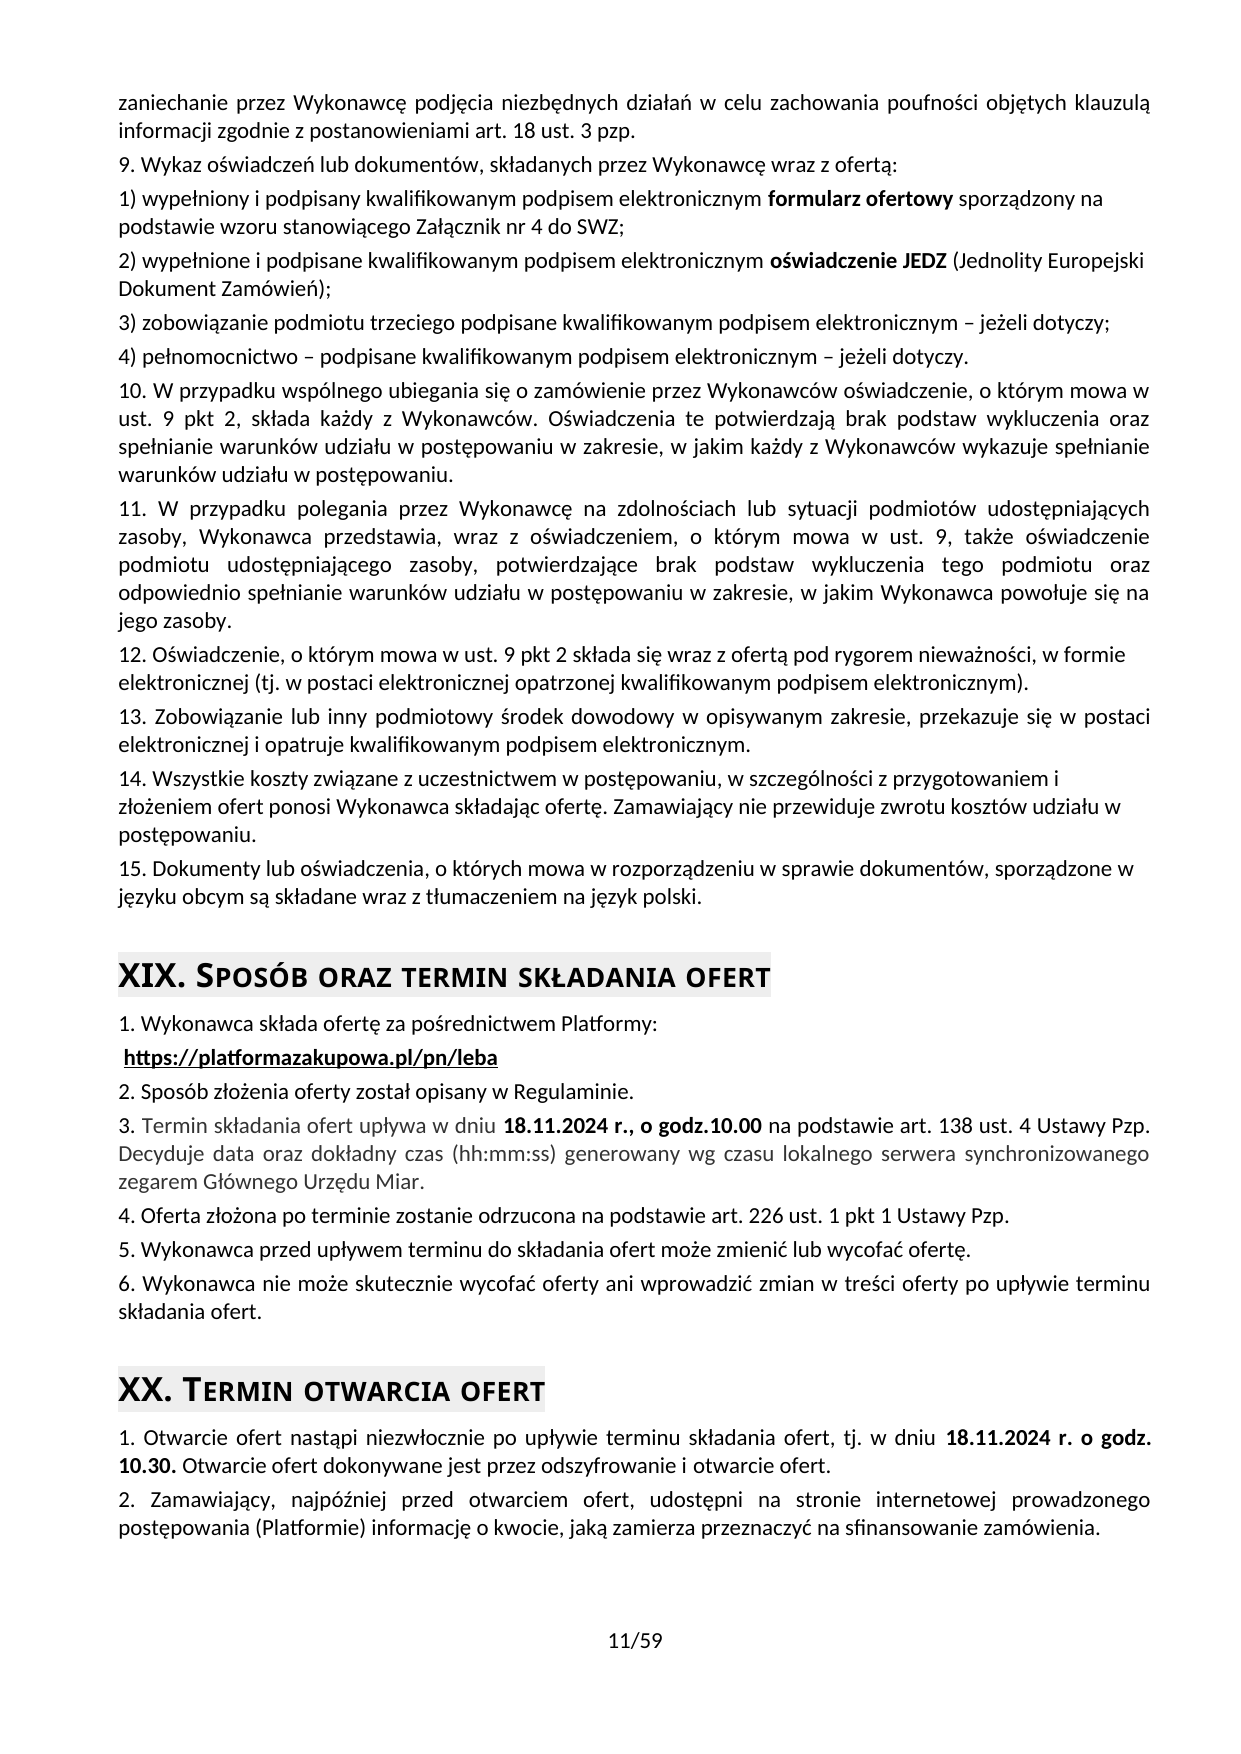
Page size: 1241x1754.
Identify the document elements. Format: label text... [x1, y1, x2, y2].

text 10. W przypadku wspólnego ubiegania się o zamówienie przez Wykonawców oświadczenie, o którym mowa w ust. 9 pkt 2, składa każdy z Wykonawców. Oświadczenia te potwierdzają brak podstaw wykluczenia oraz spełnianie warunków udziału w postępowaniu w zakresie, w jakim każdy z Wykonawców wykazuje spełnianie warunków udziału w postępowaniu. [118, 376, 1152, 488]
text 2) wypełnione i podpisane kwalifikowanym podpisem elektronicznym oświadczenie JEDZ (Jednolity Europejski Dokument Zamówień); [118, 246, 1152, 302]
text 11. W przypadku polegania przez Wykonawcę na zdolnościach lub sytuacji podmiotów udostępniających zasoby, Wykonawca przedstawia, wraz z oświadczeniem, o którym mowa w ust. 9, także oświadczenie podmiotu udostępniającego zasoby, potwierdzające brak podstaw wykluczenia tego podmiotu oraz odpowiednio spełnianie warunków udziału w postępowaniu w zakresie, w jakim Wykonawca powołuje się na jego zasoby. [118, 494, 1152, 634]
text 5. Wykonawca przed upływem terminu do składania ofert może zmienić lub wycofać ofertę. [118, 1235, 1152, 1263]
text 4. Oferta złożona po terminie zostanie odrzucona na podstawie art. 226 ust. 1 pkt 1 Ustawy Pzp. [118, 1201, 1152, 1229]
subtitle XIX. Sposób oraz termin składania ofert [118, 952, 1152, 997]
text 1. Otwarcie ofert nastąpi niezwłocznie po upływie terminu składania ofert, tj. w dniu 18.11.2024 r. o godz. 10.30. Otwarcie ofert dokonywane jest przez odszyfrowanie i otwarcie ofert. [118, 1423, 1152, 1479]
text 15. Dokumenty lub oświadczenia, o których mowa w rozporządzeniu w sprawie dokumentów, sporządzone w języku obcym są składane wraz z tłumaczeniem na język polski. [118, 854, 1152, 910]
text 3) zobowiązanie podmiotu trzeciego podpisane kwalifikowanym podpisem elektronicznym – jeżeli dotyczy; [118, 308, 1152, 336]
text 14. Wszystkie koszty związane z uczestnictwem w postępowaniu, w szczególności z przygotowaniem i złożeniem ofert ponosi Wykonawca składając ofertę. Zamawiający nie przewiduje zwrotu kosztów udziału w postępowaniu. [118, 764, 1152, 848]
text 4) pełnomocnictwo – podpisane kwalifikowanym podpisem elektronicznym – jeżeli dotyczy. [118, 342, 1152, 370]
subtitle XX. Termin otwarcia ofert [118, 1366, 1152, 1412]
text 3. Termin składania ofert upływa w dniu 18.11.2024 r., o godz.10.00 na podstawie art. 138 ust. 4 Ustawy Pzp. Decyduje data oraz dokładny czas (hh:mm:ss) generowany wg czasu lokalnego serwera synchronizowanego zegarem Głównego Urzędu Miar. [118, 1111, 1152, 1195]
text 1) wypełniony i podpisany kwalifikowanym podpisem elektronicznym formularz ofertowy sporządzony na podstawie wzoru stanowiącego Załącznik nr 4 do SWZ; [118, 184, 1152, 241]
text 9. Wykaz oświadczeń lub dokumentów, składanych przez Wykonawcę wraz z ofertą: [118, 151, 1152, 178]
text https://platformazakupowa.pl/pn/leba [118, 1043, 1152, 1071]
text 2. Sposób złożenia oferty został opisany w Regulaminie. [118, 1077, 1152, 1105]
text 13. Zobowiązanie lub inny podmiotowy środek dowodowy w opisywanym zakresie, przekazuje się w postaci elektronicznej i opatruje kwalifikowanym podpisem elektronicznym. [118, 702, 1152, 758]
text 12. Oświadczenie, o którym mowa w ust. 9 pkt 2 składa się wraz z ofertą pod rygorem nieważności, w formie elektronicznej (tj. w postaci elektronicznej opatrzonej kwalifikowanym podpisem elektronicznym). [118, 640, 1152, 696]
text 6. Wykonawca nie może skutecznie wycofać oferty ani wprowadzić zmian w treści oferty po upływie terminu składania ofert. [118, 1269, 1152, 1325]
text zaniechanie przez Wykonawcę podjęcia niezbędnych działań w celu zachowania poufności objętych klauzulą informacji zgodnie z postanowieniami art. 18 ust. 3 pzp. [118, 88, 1152, 144]
text 2. Zamawiający, najpóźniej przed otwarciem ofert, udostępni na stronie internetowej prowadzonego postępowania (Platformie) informację o kwocie, jaką zamierza przeznaczyć na sfinansowanie zamówienia. [118, 1485, 1152, 1541]
text 1. Wykonawca składa ofertę za pośrednictwem Platformy: [118, 1009, 1152, 1037]
